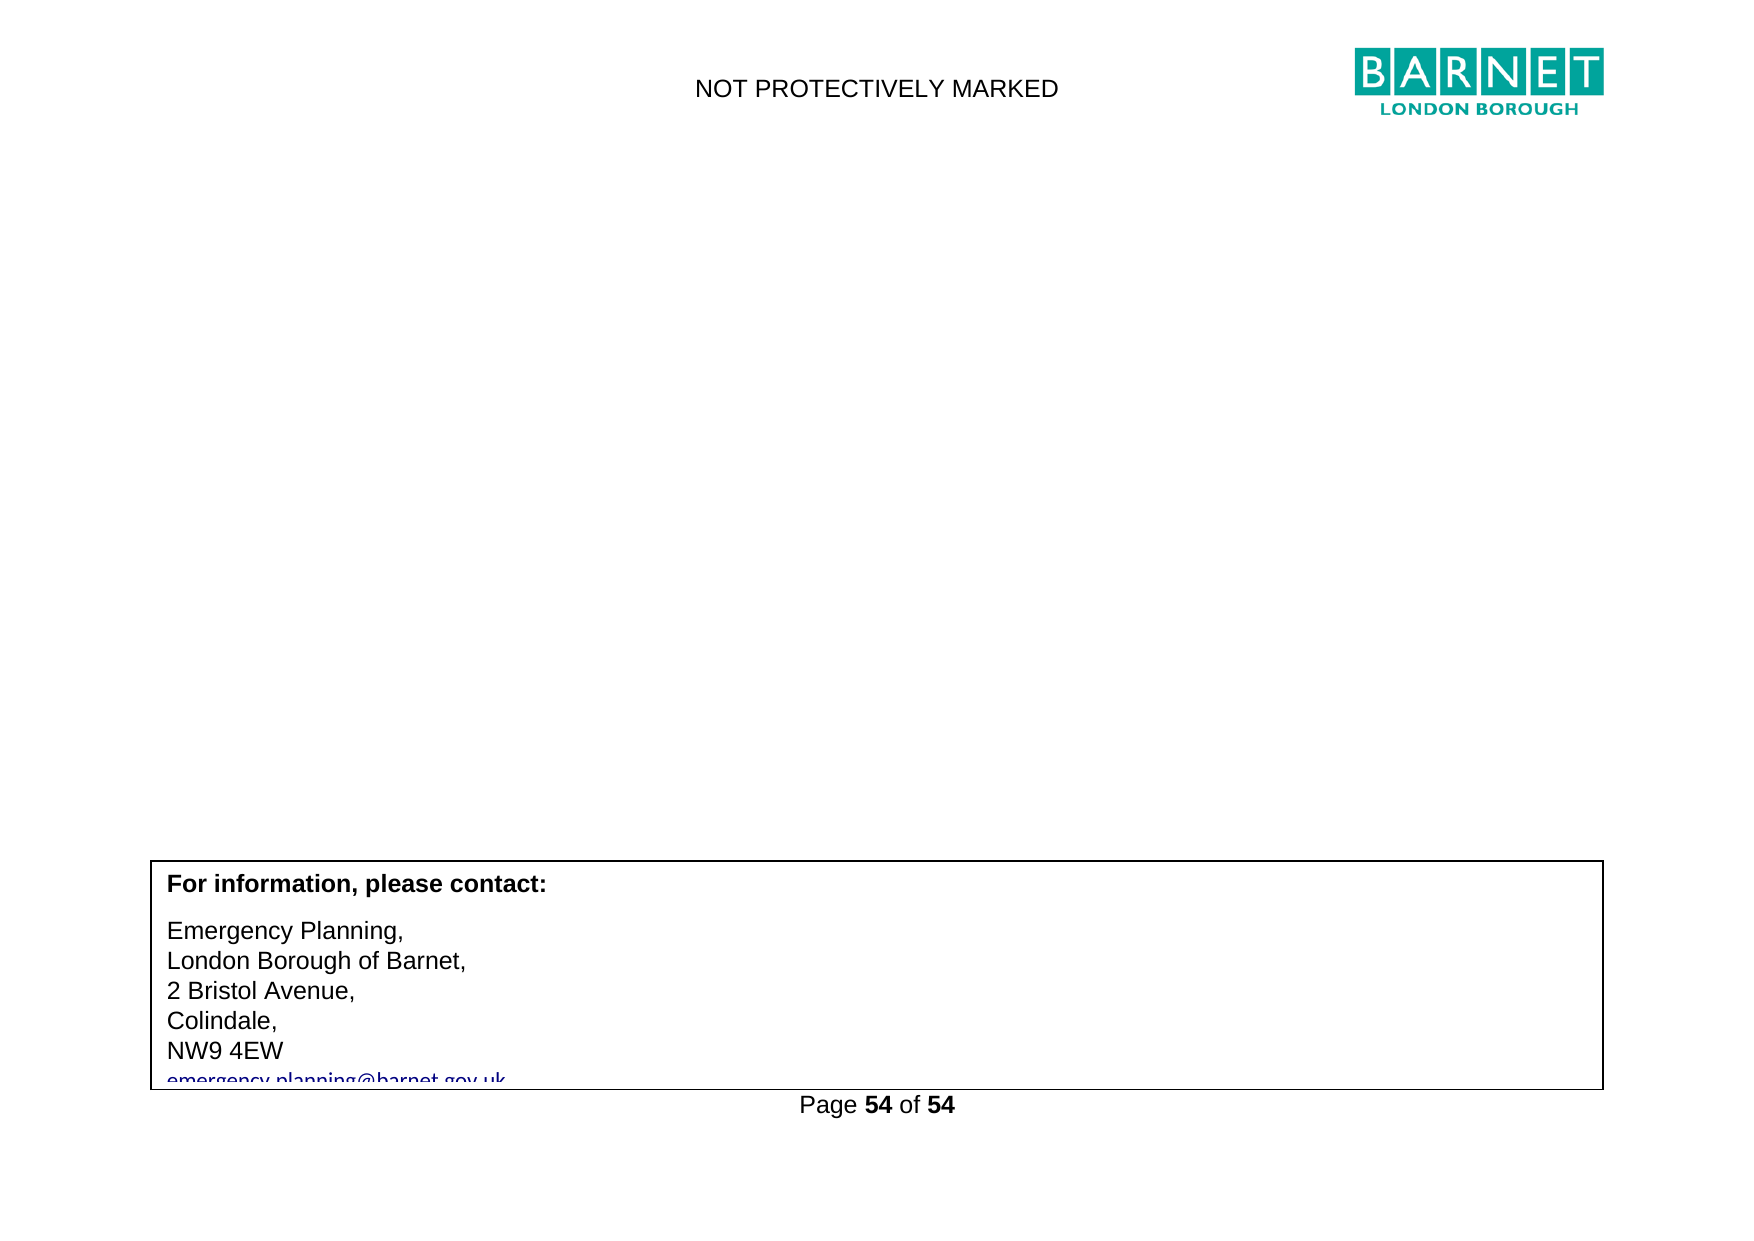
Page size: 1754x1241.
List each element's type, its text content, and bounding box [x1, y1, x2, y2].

text NW9 4EW [167, 1036, 1587, 1065]
text emergency.planning@barnet.gov.uk [167, 1066, 1587, 1081]
text 2 Bristol Avenue, [167, 976, 1587, 1005]
text London Borough of Barnet, [167, 946, 1587, 974]
text Colindale, [167, 1006, 1587, 1035]
text For information, please contact: [167, 869, 1587, 898]
text Emergency Planning, [167, 916, 1587, 944]
